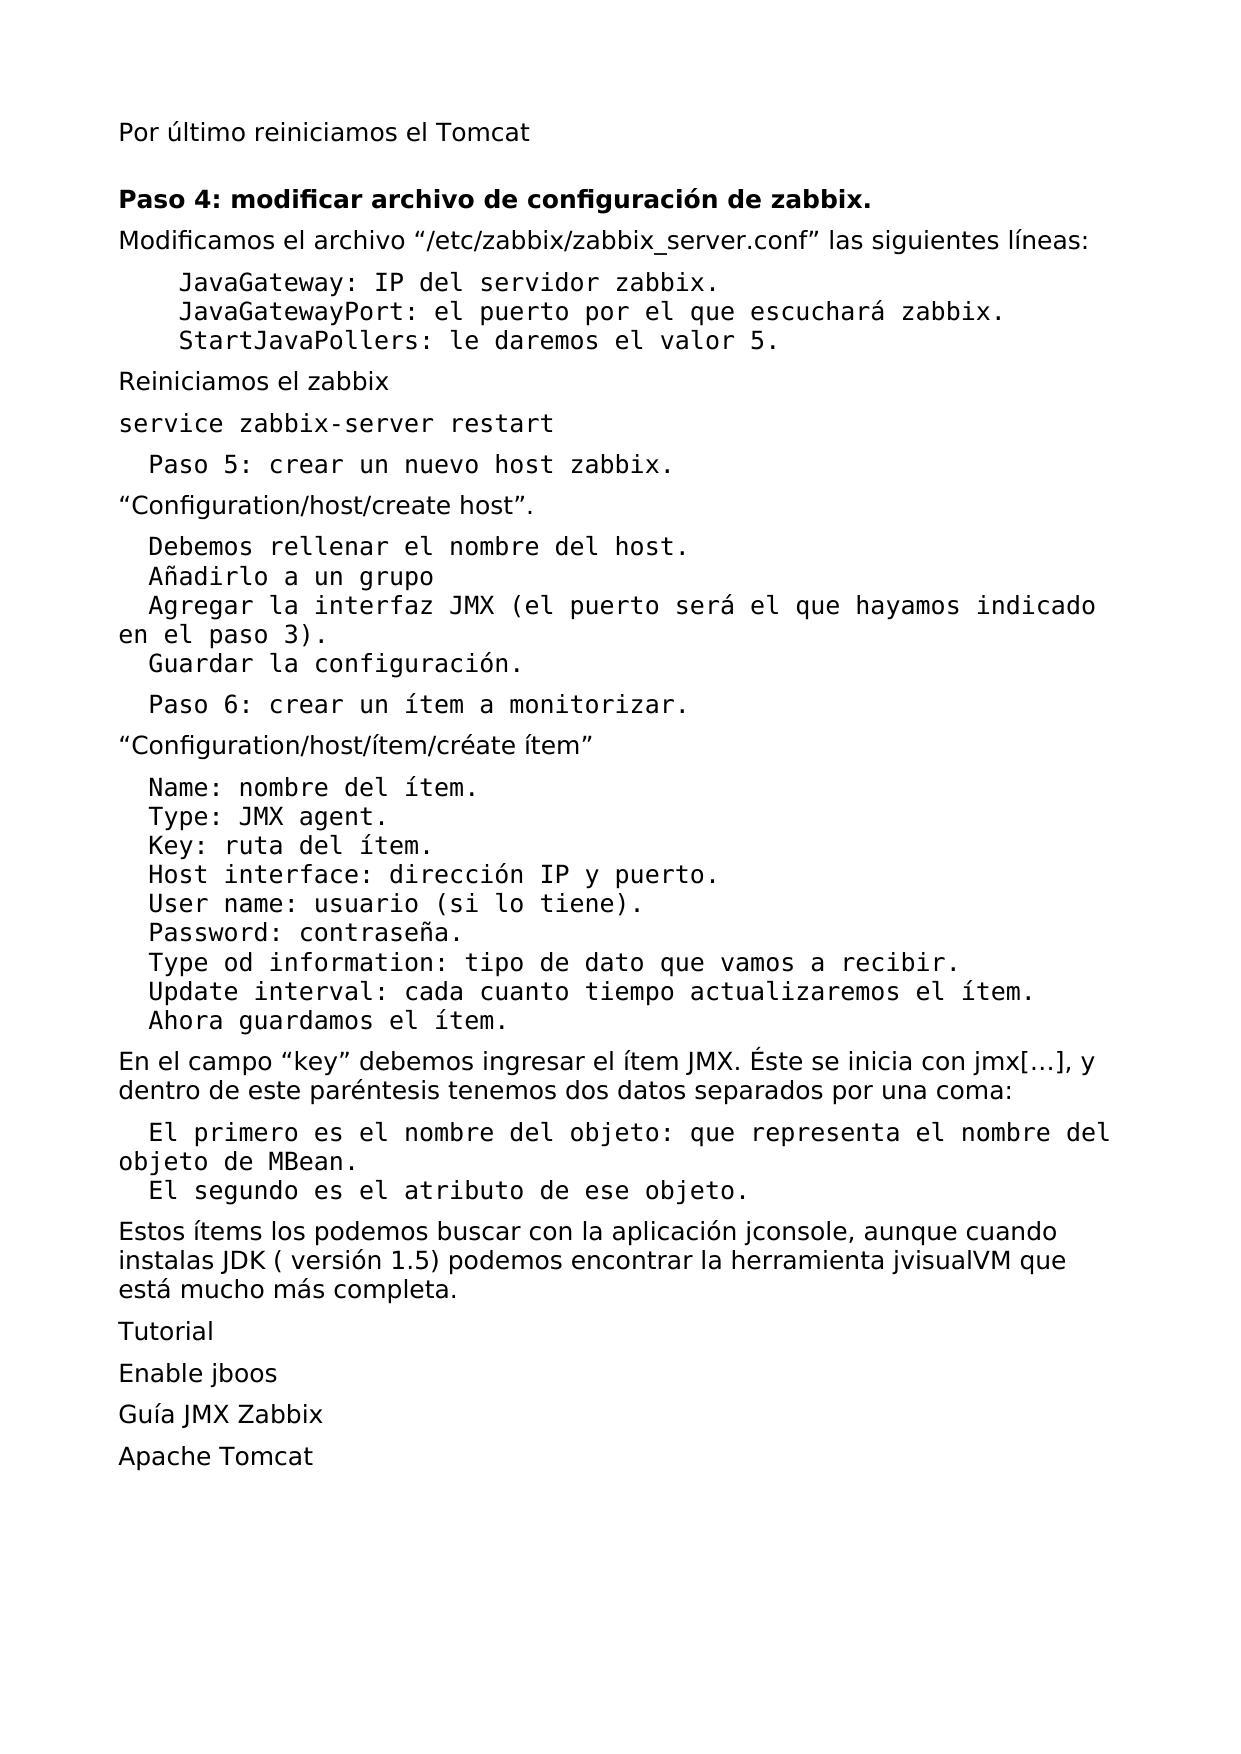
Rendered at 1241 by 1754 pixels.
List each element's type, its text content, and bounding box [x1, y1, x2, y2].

text “Configuration/host/create host”. [118, 491, 1122, 520]
text Modificamos el archivo “/etc/zabbix/zabbix_server.conf” las siguientes líneas: [118, 226, 1122, 256]
text Paso 5: crear un nuevo host zabbix. [118, 450, 1122, 479]
text JavaGateway: IP del servidor zabbix. JavaGatewayPort: el puerto por el que escuchará zabbix. StartJavaPollers: le daremos el valor 5. [118, 268, 1122, 356]
text Enable jboos [118, 1359, 1122, 1388]
text En el campo “key” debemos ingresar el ítem JMX. Éste se inicia con jmx[…], y dentro de este paréntesis tenemos dos datos separados por una coma: [118, 1047, 1122, 1105]
text service zabbix-server restart [118, 409, 1122, 438]
text Por último reiniciamos el Tomcat [118, 118, 1122, 147]
text Tutorial [118, 1317, 1122, 1346]
text Debemos rellenar el nombre del host. Añadirlo a un grupo Agregar la interfaz JMX (el puerto será el que hayamos indicado en el paso 3). Guardar la configuración. [118, 533, 1122, 678]
text Apache Tomcat [118, 1442, 1122, 1471]
text Name: nombre del ítem. Type: JMX agent. Key: ruta del ítem. Host interface: dirección IP y puerto. User name: usuario (si lo tiene). Password: contraseña. Type od information: tipo de dato que vamos a recibir. Update interval: cada cuanto tiempo actualizaremos el ítem. Ahora guardamos el ítem. [118, 773, 1122, 1035]
text Reiniciamos el zabbix [118, 367, 1122, 397]
text El primero es el nombre del objeto: que representa el nombre del objeto de MBean. El segundo es el atributo de ese objeto. [118, 1118, 1122, 1205]
subtitle Paso 4: modificar archivo de configuración de zabbix. [118, 185, 1122, 214]
text Paso 6: crear un ítem a monitorizar. [118, 690, 1122, 719]
text Estos ítems los podemos buscar con la aplicación jconsole, aunque cuando instalas JDK ( versión 1.5) podemos encontrar la herramienta jvisualVM que está mucho más completa. [118, 1217, 1122, 1305]
text Guía JMX Zabbix [118, 1401, 1122, 1430]
text “Configuration/host/ítem/créate ítem” [118, 731, 1122, 760]
